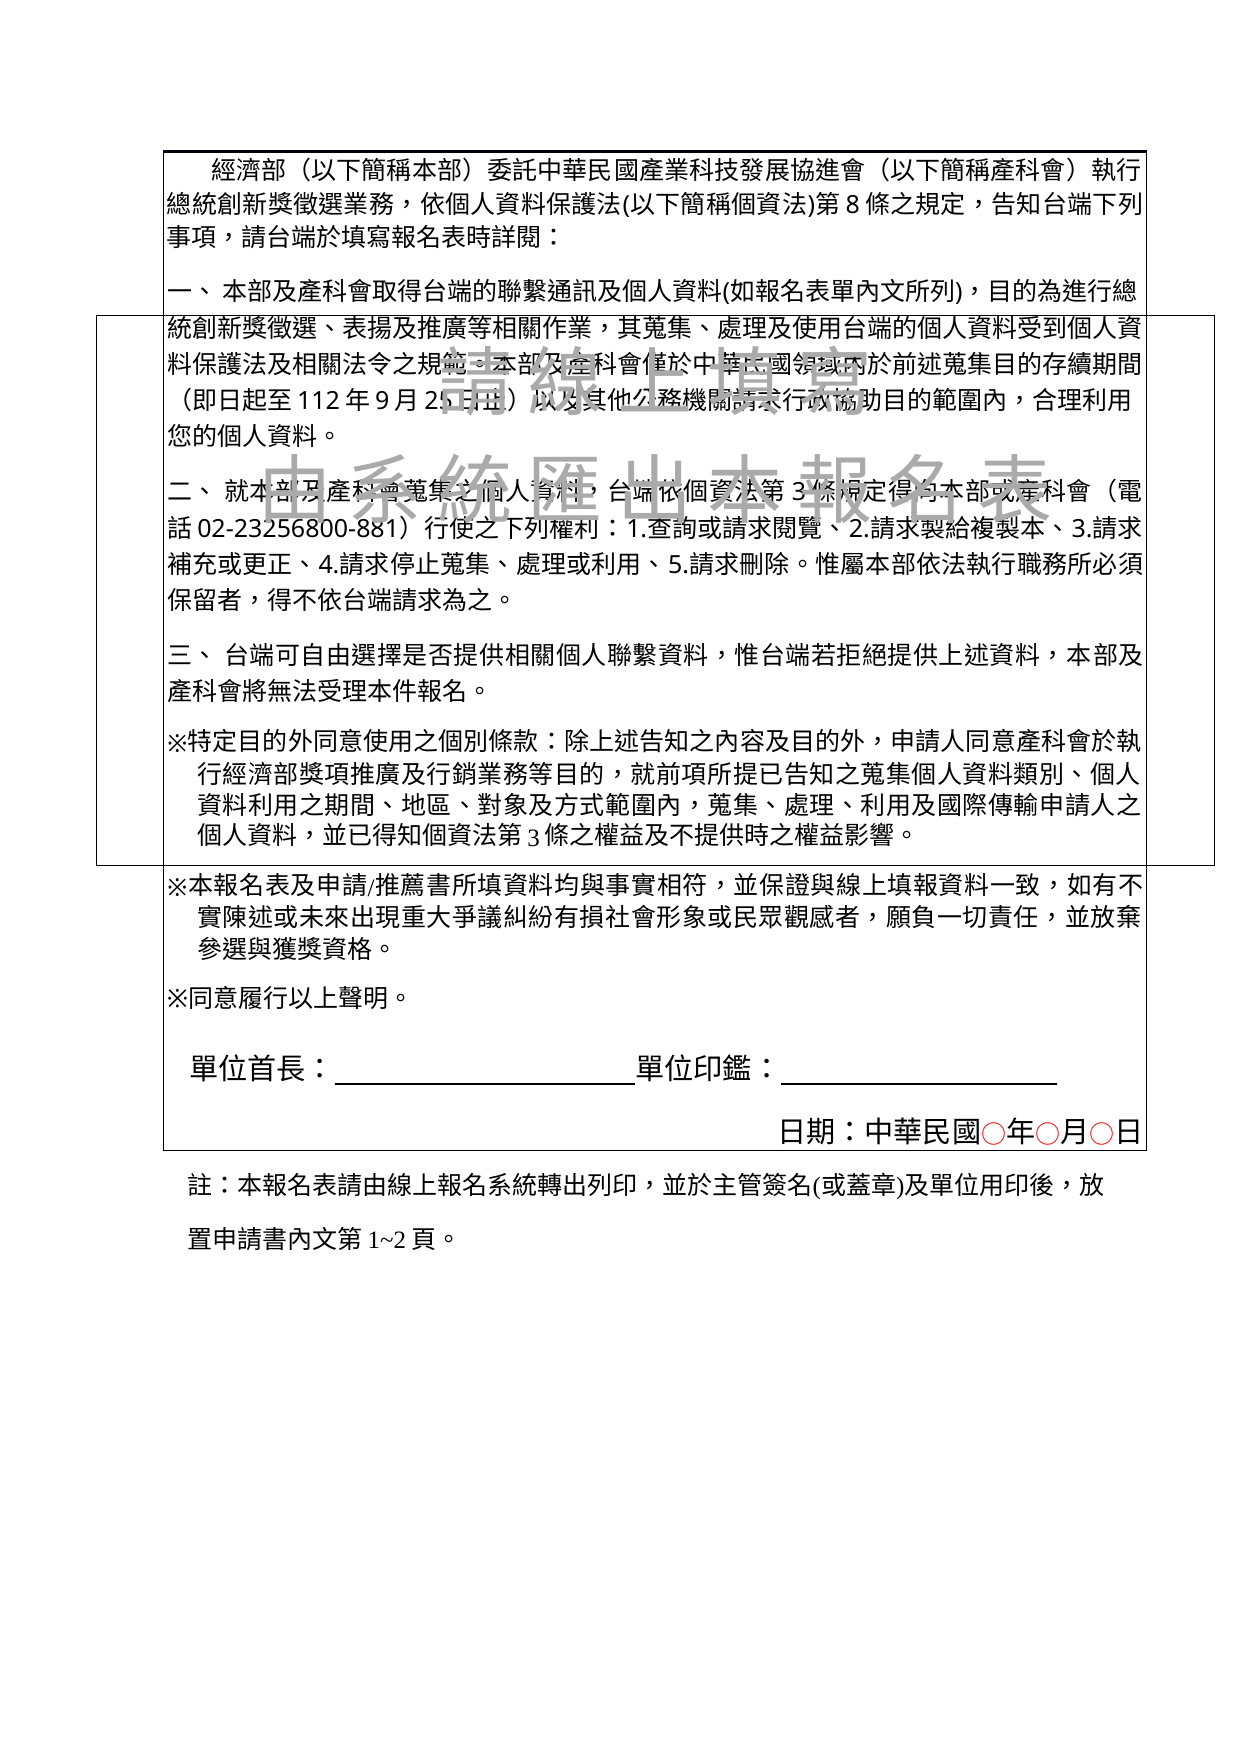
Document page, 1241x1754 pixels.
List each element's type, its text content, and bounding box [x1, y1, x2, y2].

table_cell 經濟部（以下簡稱本部）委託中華民國產業科技發展協進會（以下簡稱產科會）執行總統創新獎徵選業務，依個人資料保護法(以下簡稱個資法)第8條之規定，告知台端下列事項，請台端於填寫報名表時詳閱： 一、 本部及產科會取得台端的聯繫通訊及個人資料(如報名表單內文所列)，目的為進行總 [164, 153, 1146, 315]
text 註：本報名表請由線上報名系統轉出列印，並於主管簽名(或蓋章)及單位用印後，放置申請書內文第1~2頁。 [187, 1151, 1122, 1260]
table_cell ※本報名表及申請/推薦書所填資料均與事實相符，並保證與線上填報資料一致，如有不實陳述或未來出現重大爭議糾紛有損社會形象或民眾觀感者，願負一切責任，並放棄參選與獲獎資格。 ※同意履行以上聲明。 單位首長： 單位印鑑： 日期：中華民國○年○月○日 [164, 866, 1146, 1150]
table_cell 統創新獎徵選、表揚及推廣等相關作業，其蒐集、處理及使用台端的個人資料受到個人資料保護法及相關法令之規範。本部及產科會僅於中華民國領域內於前述蒐集目的存續期間（即日起至112年9月25日止）以及其他公務機關請求行政協助目的範圍內，合理利用您的個人資料。 二、 就本部及產科會蒐集之個人資料，台端依個資法第3條規定得向本部或產科會（電話02-23256800-881）行使之下列權利：1.查詢或請求閱覽、2.請求製給複製本、3.請求補充或更正、4.請求停止蒐集、處理或利用、5.請求刪除。惟屬本部依法執行職務所必須保留者，得不依台端請求為之。 三、 台端可自由選擇是否提供相關個人聯繫資料，惟台端若拒絕提供上述資料，本部及產科會將無法受理本件報名。 ※特定目的外同意使用之個別條款：除上述告知之內容及目的外，申請人同意產科會於執行經濟部獎項推廣及行銷業務等目的，就前項所提已告知之蒐集個人資料類別、個人資料利用之期間、地區、對象及方式範圍內，蒐集、處理、利用及國際傳輸申請人之個人資料，並已得知個資法第3條之權益及不提供時之權益影響。 [164, 316, 1146, 865]
